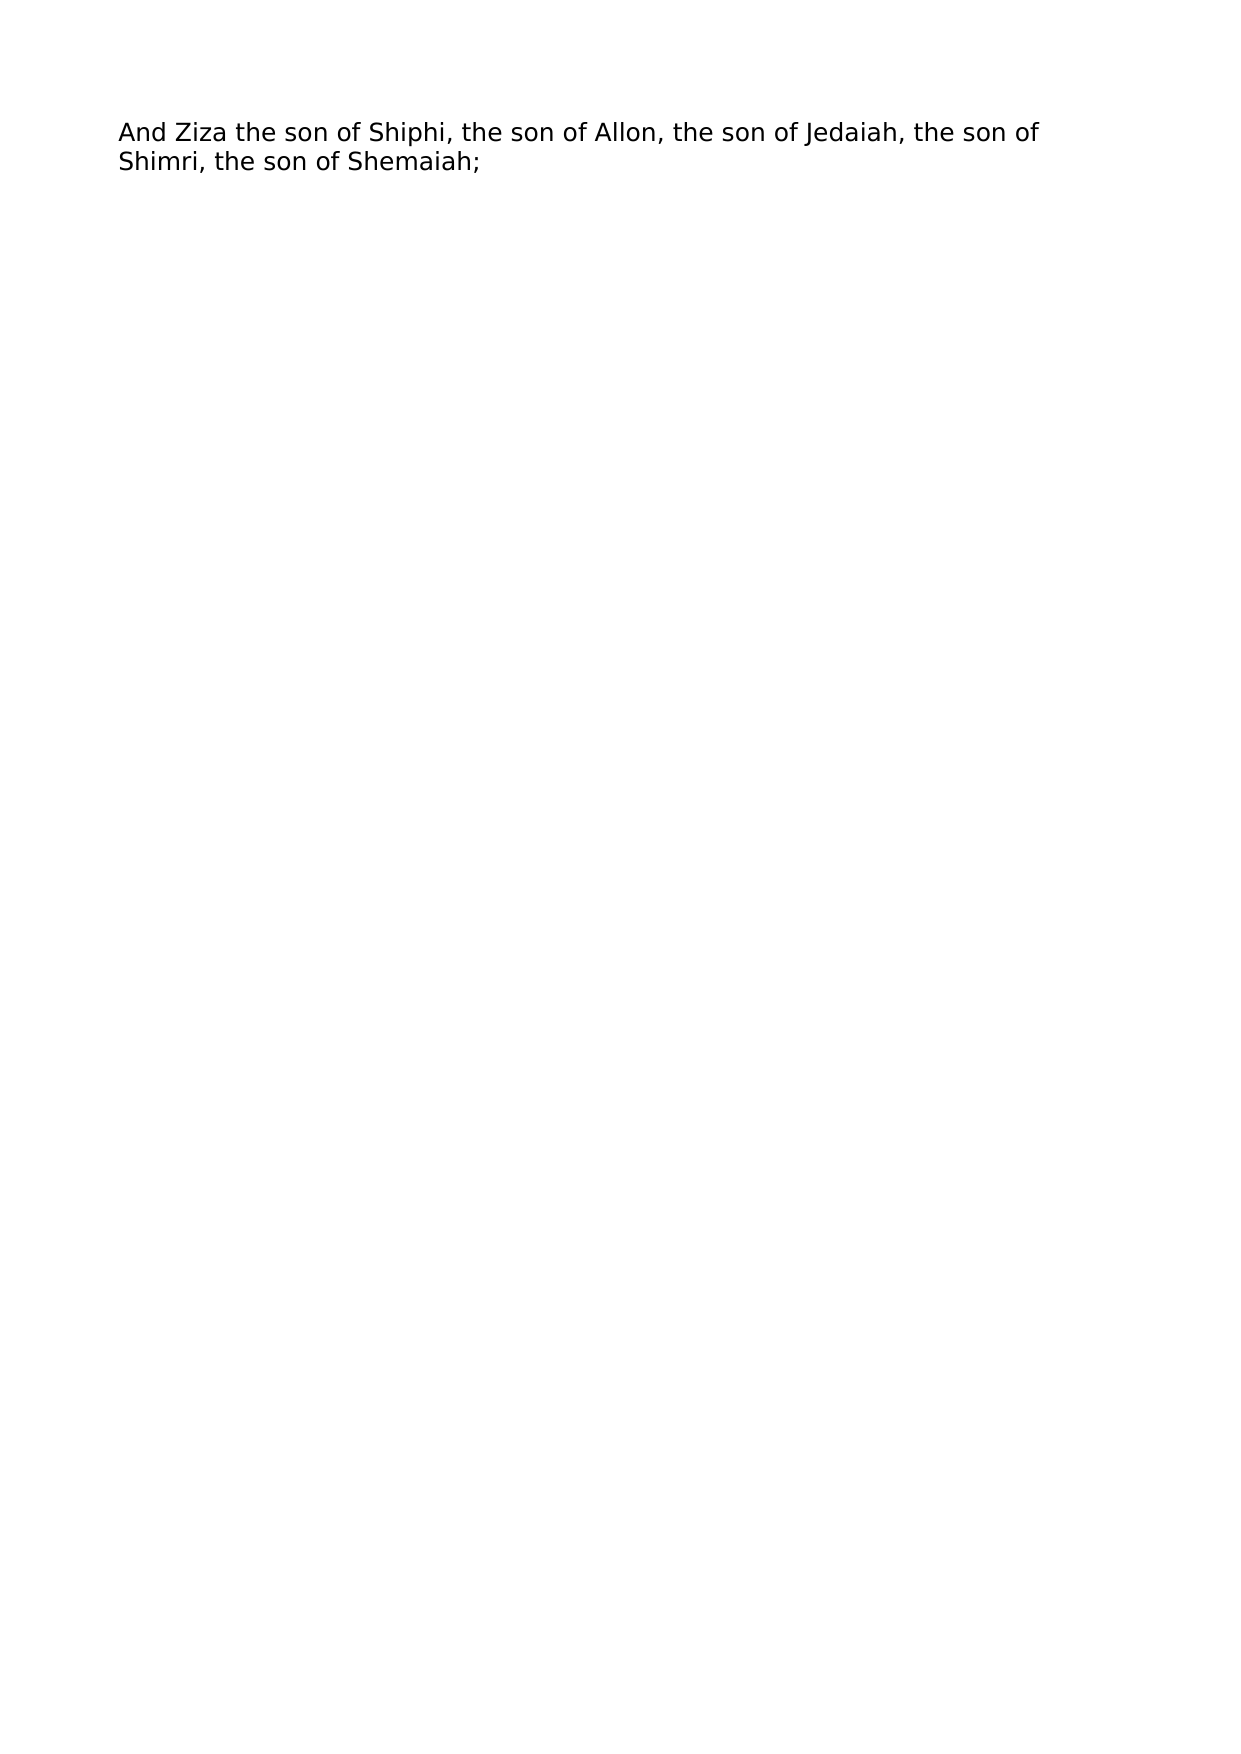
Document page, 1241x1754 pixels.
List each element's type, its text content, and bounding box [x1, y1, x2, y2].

text And Ziza the son of Shiphi, the son of Allon, the son of Jedaiah, the son of Shimri, the son of Shemaiah; [118, 118, 1122, 176]
